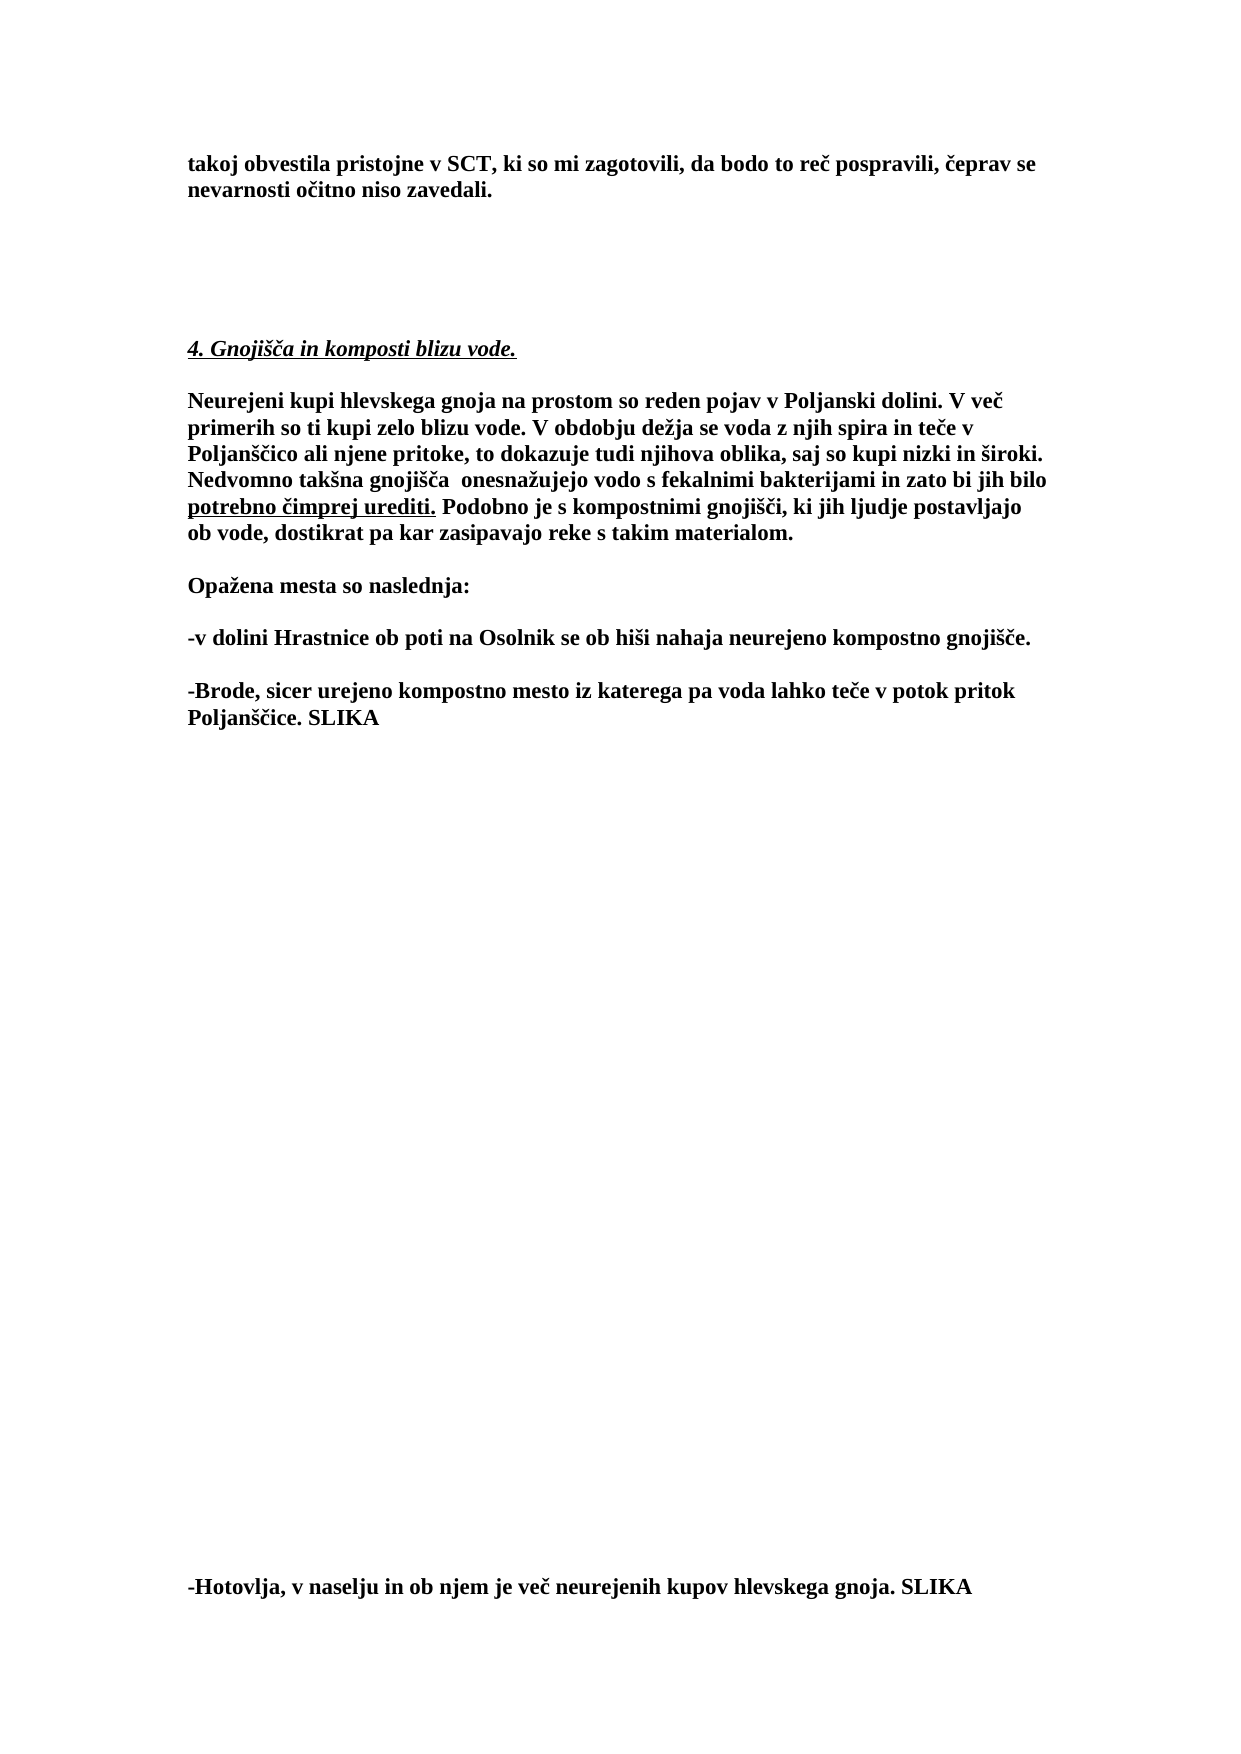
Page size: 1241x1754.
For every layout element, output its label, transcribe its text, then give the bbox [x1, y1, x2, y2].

text Opažena mesta so naslednja: [187, 572, 1053, 598]
text ob vode, dostikrat pa kar zasipavajo reke s takim materialom. [187, 519, 1053, 545]
text Neurejeni kupi hlevskega gnoja na prostom so reden pojav v Poljanski dolini. V več primerih so ti kupi zelo blizu vode. V obdobju dežja se voda z njih spira in teče v Poljanščico ali njene pritoke, to dokazuje tudi njihova oblika, saj so kupi nizki in široki. Nedvomno takšna gnojišča onesnažujejo vodo s fekalnimi bakterijami in zato bi jih bilo potrebno čimprej urediti. Podobno je s kompostnimi gnojišči, ki jih ljudje postavljajo [187, 387, 1053, 519]
text -Hotovlja, v naselju in ob njem je več neurejenih kupov hlevskega gnoja. SLIKA [187, 1573, 1053, 1599]
text 4. Gnojišča in komposti blizu vode. [187, 334, 1053, 361]
text -v dolini Hrastnice ob poti na Osolnik se ob hiši nahaja neurejeno kompostno gnojišče. [187, 624, 1053, 651]
text takoj obvestila pristojne v SCT, ki so mi zagotovili, da bodo to reč pospravili, čeprav se nevarnosti očitno niso zavedali. [187, 150, 1053, 203]
text -Brode, sicer urejeno kompostno mesto iz katerega pa voda lahko teče v potok pritok Poljanščice. SLIKA [187, 677, 1053, 730]
